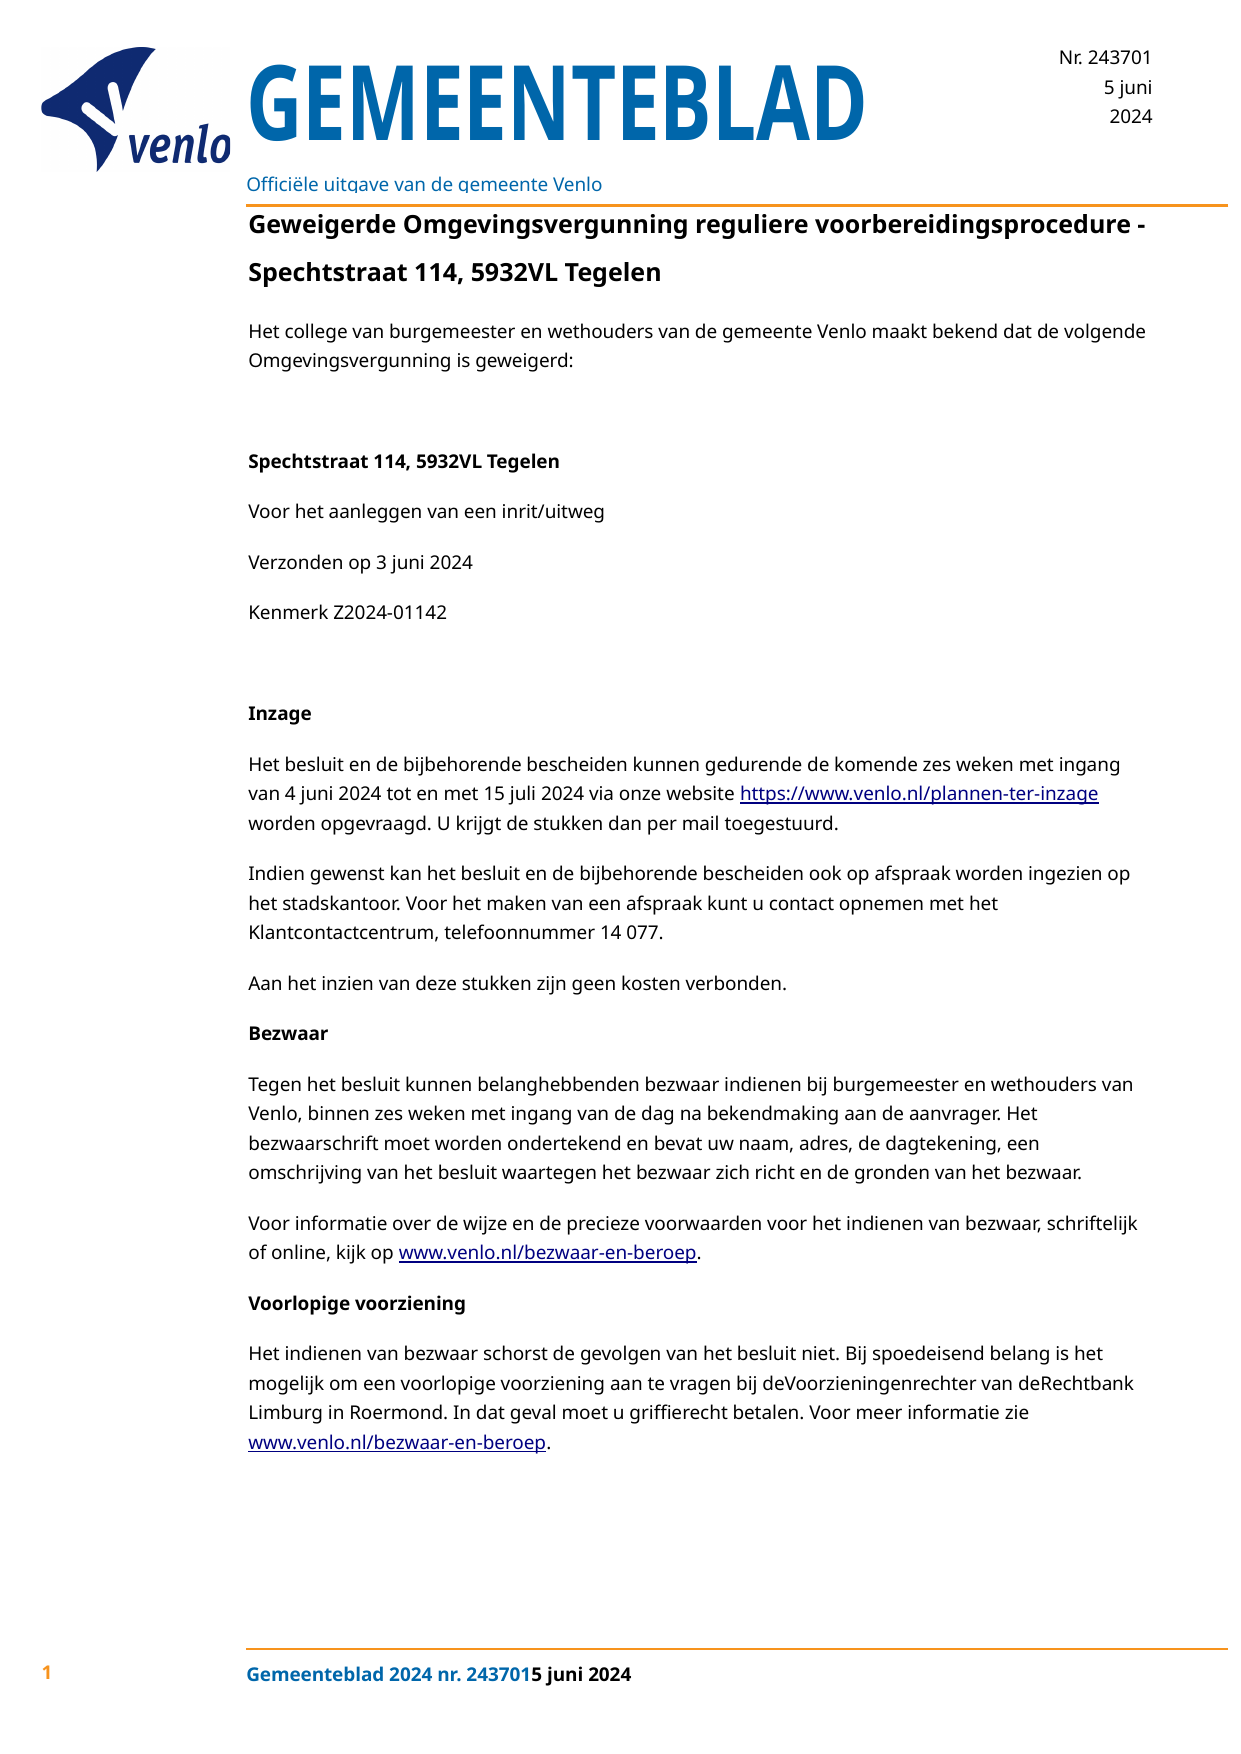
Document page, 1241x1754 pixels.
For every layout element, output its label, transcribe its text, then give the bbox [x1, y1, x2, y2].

text Spechtstraat 114, 5932VL Tegelen [248, 448, 1152, 474]
text Kenmerk Z2024-01142 [248, 599, 1152, 625]
text Het college van burgemeester en wethouders van de gemeente Venlo maakt bekend dat de volgende Omgevingsvergunning is geweigerd: [248, 318, 1152, 373]
text Verzonden op 3 juni 2024 [248, 549, 1152, 575]
text Voor het aanleggen van een inrit/uitweg [248, 499, 1152, 524]
text Tegen het besluit kunnen belanghebbenden bezwaar indienen bij burgemeester en wethouders van Venlo, binnen zes weken met ingang van de dag na bekendmaking aan de aanvrager. Het bezwaarschrift moet worden ondertekend en bevat uw naam, adres, de dagtekening, een omschrijving van het besluit waartegen het bezwaar zich richt en de gronden van het bezwaar. [248, 1071, 1152, 1185]
picture [41, 47, 231, 172]
text Het indienen van bezwaar schorst de gevolgen van het besluit niet. Bij spoedeisend belang is het mogelijk om een voorlopige voorziening aan te vragen bij deVoorzieningenrechter van deRechtbank Limburg in Roermond. In dat geval moet u griffierecht betalen. Voor meer informatie zie www.venlo.nl/bezwaar-en-beroep. [248, 1340, 1152, 1455]
text Het besluit en de bijbehorende bescheiden kunnen gedurende de komende zes weken met ingang van 4 juni 2024 tot en met 15 juli 2024 via onze website https://www.venlo.nl/plannen-ter-inzage worden opgevraagd. U krijgt de stukken dan per mail toegestuurd. [248, 751, 1152, 836]
text Geweigerde Omgevingsvergunning reguliere voorbereidingsprocedure - Spechtstraat 114, 5932VL Tegelen [248, 207, 1152, 288]
text Inzage [248, 700, 1152, 726]
text Bezwaar [248, 1020, 1152, 1046]
text Aan het inzien van deze stukken zijn geen kosten verbonden. [248, 970, 1152, 996]
text Voor informatie over de wijze en de precieze voorwaarden voor het indienen van bezwaar, schriftelijk of online, kijk op www.venlo.nl/bezwaar-en-beroep. [248, 1210, 1152, 1265]
text Voorlopige voorziening [248, 1290, 1152, 1316]
text Indien gewenst kan het besluit en de bijbehorende bescheiden ook op afspraak worden ingezien op het stadskantoor. Voor het maken van een afspraak kunt u contact opnemen met het Klantcontactcentrum, telefoonnummer 14 077. [248, 860, 1152, 945]
